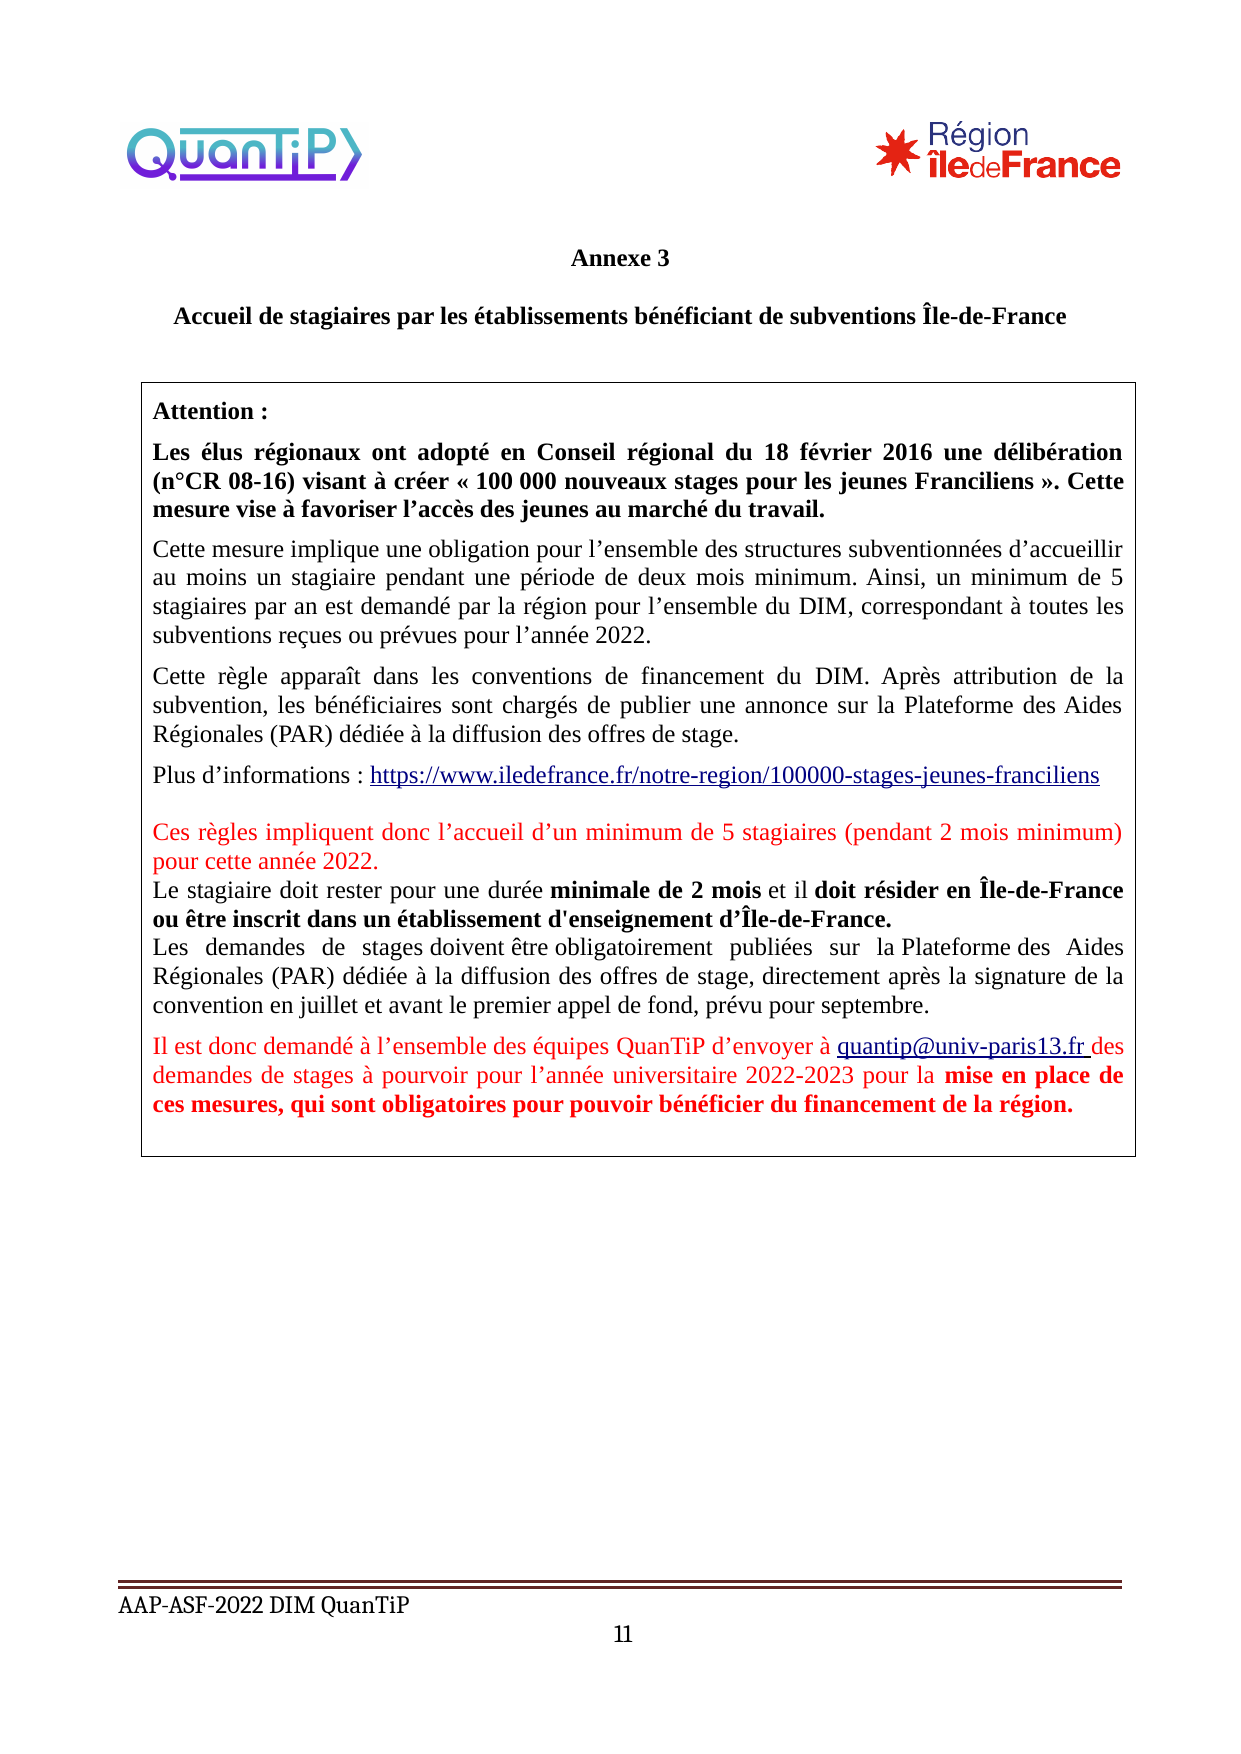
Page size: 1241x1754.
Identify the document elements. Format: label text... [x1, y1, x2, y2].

picture [875, 121, 1121, 178]
table_header Attention : Les élus régionaux ont adopté en Conseil régional du 18 février 2016 une délibération (n°CR 08-16) visant à créer « 100 000 nouveaux stages pour les jeunes Franciliens ». Cette mesure vise à favoriser l’accès des jeunes au marché du travail. Cette mesure implique une obligation pour l’ensemble des structures subventionnées d’accueillir au moins un stagiaire pendant une période de deux mois minimum. Ainsi, un minimum de 5 stagiaires par an est demandé par la région pour l’ensemble du DIM, correspondant à toutes les subventions reçues ou prévues pour l’année 2022. Cette règle apparaît dans les conventions de financement du DIM. Après attribution de la subvention, les bénéficiaires sont chargés de publier une annonce sur la Plateforme des Aides Régionales (PAR) dédiée à la diffusion des offres de stage. Plus d’informations : https://www.iledefrance.fr/notre-region/100000-stages-jeunes-franciliens Ces règles impliquent donc l’accueil d’un minimum de 5 stagiaires (pendant 2 mois minimum) pour cette année 2022. Le stagiaire doit rester pour une durée minimale de 2 mois et il doit résider en Île-de-France ou être inscrit dans un établissement d'enseignement d’Île-de-France. Les demandes de stages doivent être obligatoirement publiées sur la Plateforme des Aides Régionales (PAR) dédiée à la diffusion des offres de stage, directement après la signature de la convention en juillet et avant le premier appel de fond, prévu pour septembre. Il est donc demandé à l’ensemble des équipes QuanTiP d’envoyer à quantip@univ-paris13.fr des demandes de stages à pourvoir pour l’année universitaire 2022-2023 pour la mise en place de ces mesures, qui sont obligatoires pour pouvoir bénéficier du financement de la région. [142, 383, 1135, 1156]
text Accueil de stagiaires par les établissements bénéficiant de subventions Île-de-France [118, 301, 1122, 329]
picture [120, 122, 369, 189]
text Annexe 3 [118, 243, 1122, 272]
